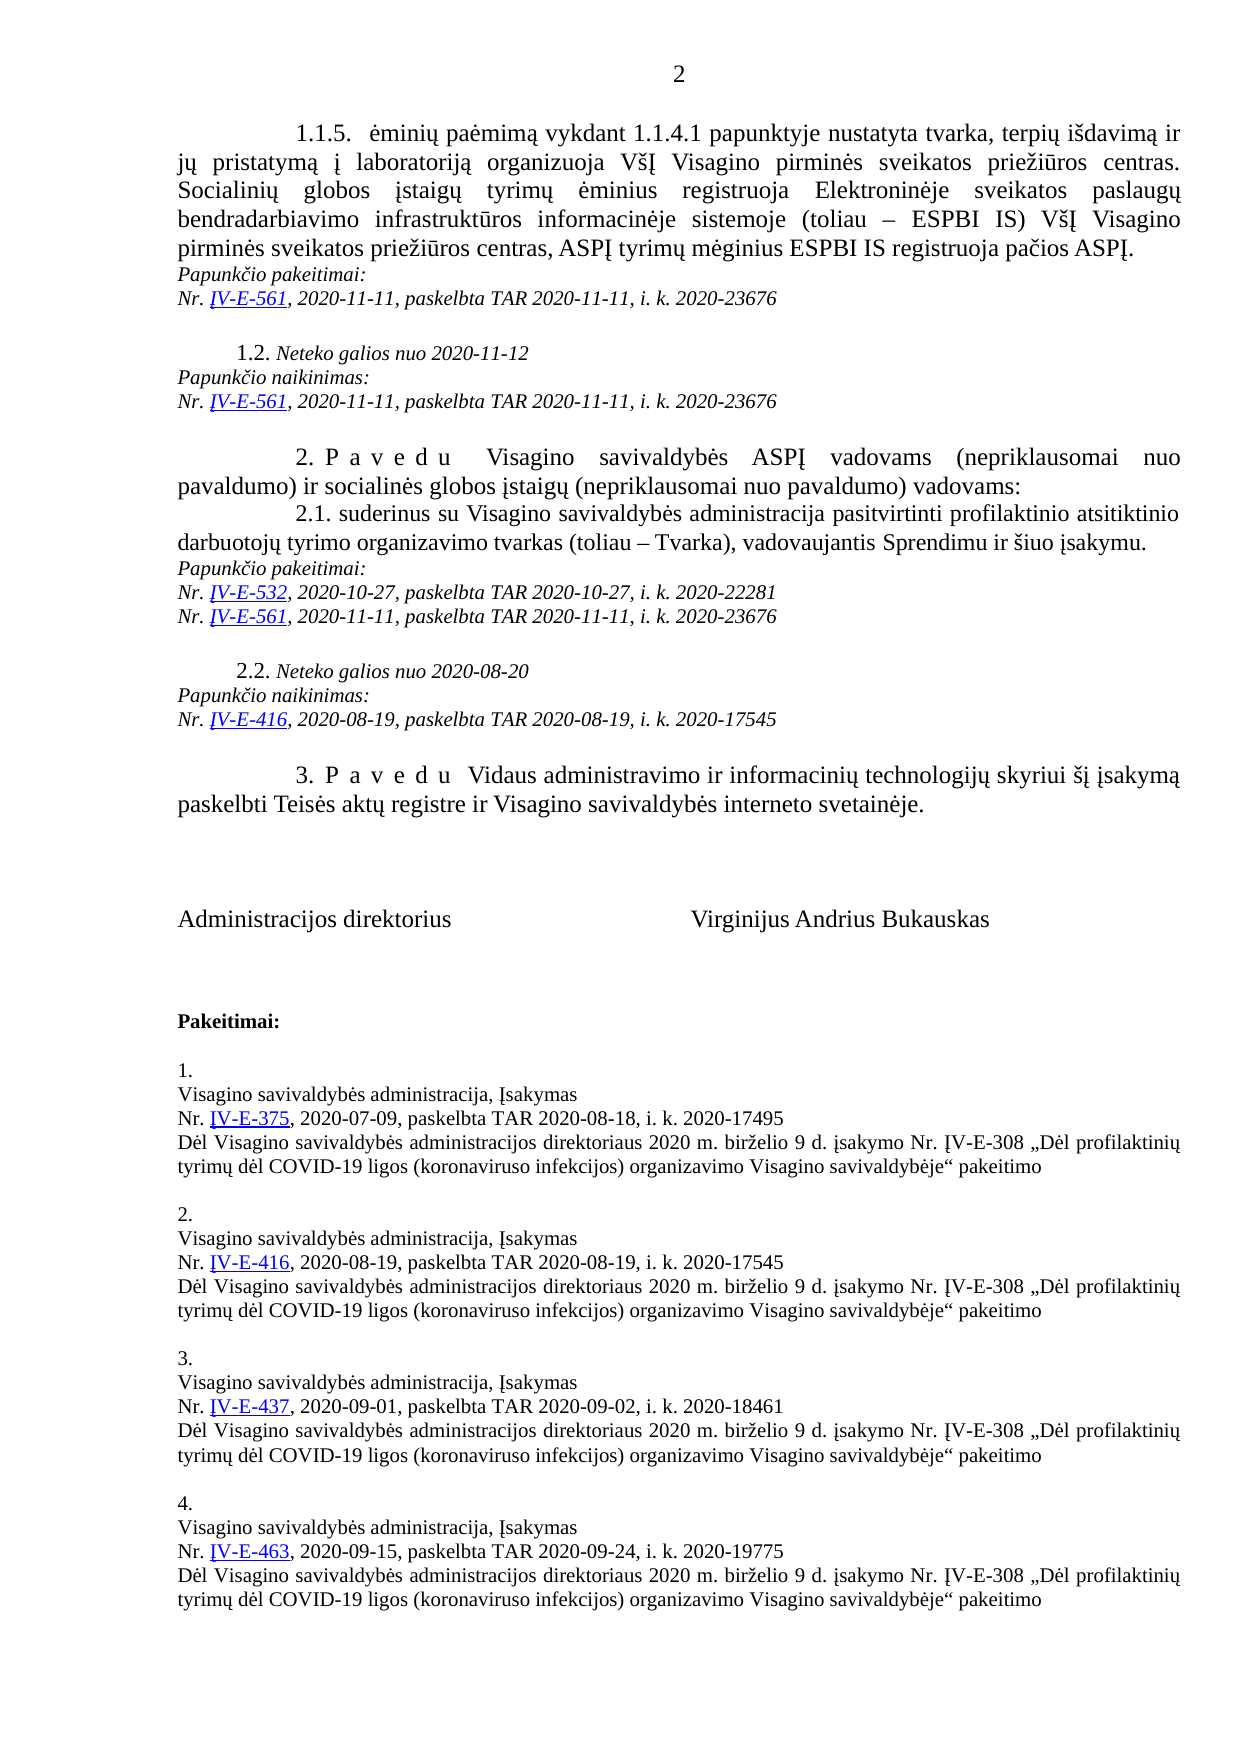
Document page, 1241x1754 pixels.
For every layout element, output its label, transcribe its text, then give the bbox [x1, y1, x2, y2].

text 2.1. suderinus su Visagino savivaldybės administracija pasitvirtinti profilaktinio atsitiktinio darbuotojų tyrimo organizavimo tvarkas (toliau – Tvarka), vadovaujantis Sprendimu ir šiuo įsakymu. [177, 499, 1181, 556]
text 3. [177, 1346, 1181, 1370]
text Dėl Visagino savivaldybės administracijos direktoriaus 2020 m. birželio 9 d. įsakymo Nr. ĮV-E-308 „Dėl profilaktinių tyrimų dėl COVID-19 ligos (koronaviruso infekcijos) organizavimo Visagino savivaldybėje“ pakeitimo [177, 1130, 1181, 1178]
text Visagino savivaldybės administracija, Įsakymas [177, 1082, 1181, 1106]
text 1.2. Neteko galios nuo 2020-11-12 [177, 339, 1181, 365]
text Nr. ĮV-E-416, 2020-08-19, paskelbta TAR 2020-08-19, i. k. 2020-17545 [177, 707, 1181, 731]
text Nr. ĮV-E-561, 2020-11-11, paskelbta TAR 2020-11-11, i. k. 2020-23676 [177, 604, 1181, 628]
text Nr. ĮV-E-416, 2020-08-19, paskelbta TAR 2020-08-19, i. k. 2020-17545 [177, 1250, 1181, 1274]
text 4. [177, 1491, 1181, 1515]
text Nr. ĮV-E-561, 2020-11-11, paskelbta TAR 2020-11-11, i. k. 2020-23676 [177, 389, 1181, 413]
text 2. [177, 1202, 1181, 1226]
text 1. [177, 1057, 1181, 1082]
text Papunkčio naikinimas: [177, 365, 1181, 389]
text Nr. ĮV-E-463, 2020-09-15, paskelbta TAR 2020-09-24, i. k. 2020-19775 [177, 1539, 1181, 1563]
text 3. Pavedu Vidaus administravimo ir informacinių technologijų skyriui šį įsakymą paskelbti Teisės aktų registre ir Visagino savivaldybės interneto svetainėje. [177, 760, 1181, 817]
text Papunkčio pakeitimai: [177, 556, 1181, 580]
text Dėl Visagino savivaldybės administracijos direktoriaus 2020 m. birželio 9 d. įsakymo Nr. ĮV-E-308 „Dėl profilaktinių tyrimų dėl COVID-19 ligos (koronaviruso infekcijos) organizavimo Visagino savivaldybėje“ pakeitimo [177, 1274, 1181, 1322]
text 2.2. Neteko galios nuo 2020-08-20 [177, 657, 1181, 683]
text Pakeitimai: [177, 1009, 1181, 1033]
text 2. Pavedu Visagino savivaldybės ASPĮ vadovams (nepriklausomai nuo pavaldumo) ir socialinės globos įstaigų (nepriklausomai nuo pavaldumo) vadovams: [177, 442, 1181, 499]
text Nr. ĮV-E-375, 2020-07-09, paskelbta TAR 2020-08-18, i. k. 2020-17495 [177, 1106, 1181, 1130]
text Papunkčio naikinimas: [177, 683, 1181, 707]
text Visagino savivaldybės administracija, Įsakymas [177, 1515, 1181, 1539]
text Dėl Visagino savivaldybės administracijos direktoriaus 2020 m. birželio 9 d. įsakymo Nr. ĮV-E-308 „Dėl profilaktinių tyrimų dėl COVID-19 ligos (koronaviruso infekcijos) organizavimo Visagino savivaldybėje“ pakeitimo [177, 1563, 1181, 1611]
text Nr. ĮV-E-561, 2020-11-11, paskelbta TAR 2020-11-11, i. k. 2020-23676 [177, 286, 1181, 310]
text Visagino savivaldybės administracija, Įsakymas [177, 1226, 1181, 1250]
text Nr. ĮV-E-532, 2020-10-27, paskelbta TAR 2020-10-27, i. k. 2020-22281 [177, 580, 1181, 604]
text Dėl Visagino savivaldybės administracijos direktoriaus 2020 m. birželio 9 d. įsakymo Nr. ĮV-E-308 „Dėl profilaktinių tyrimų dėl COVID-19 ligos (koronaviruso infekcijos) organizavimo Visagino savivaldybėje“ pakeitimo [177, 1418, 1181, 1467]
text Papunkčio pakeitimai: [177, 262, 1181, 286]
text Administracijos direktorius Virginijus Andrius Bukauskas [177, 904, 1181, 932]
text 1.1.5. ėminių paėmimą vykdant 1.1.4.1 papunktyje nustatyta tvarka, terpių išdavimą ir jų pristatymą į laboratoriją organizuoja VšĮ Visagino pirminės sveikatos priežiūros centras. Socialinių globos įstaigų tyrimų ėminius registruoja Elektroninėje sveikatos paslaugų bendradarbiavimo infrastruktūros informacinėje sistemoje (toliau – ESPBI IS) VšĮ Visagino pirminės sveikatos priežiūros centras, ASPĮ tyrimų mėginius ESPBI IS registruoja pačios ASPĮ. [177, 118, 1181, 262]
text Visagino savivaldybės administracija, Įsakymas [177, 1370, 1181, 1394]
text Nr. ĮV-E-437, 2020-09-01, paskelbta TAR 2020-09-02, i. k. 2020-18461 [177, 1394, 1181, 1418]
